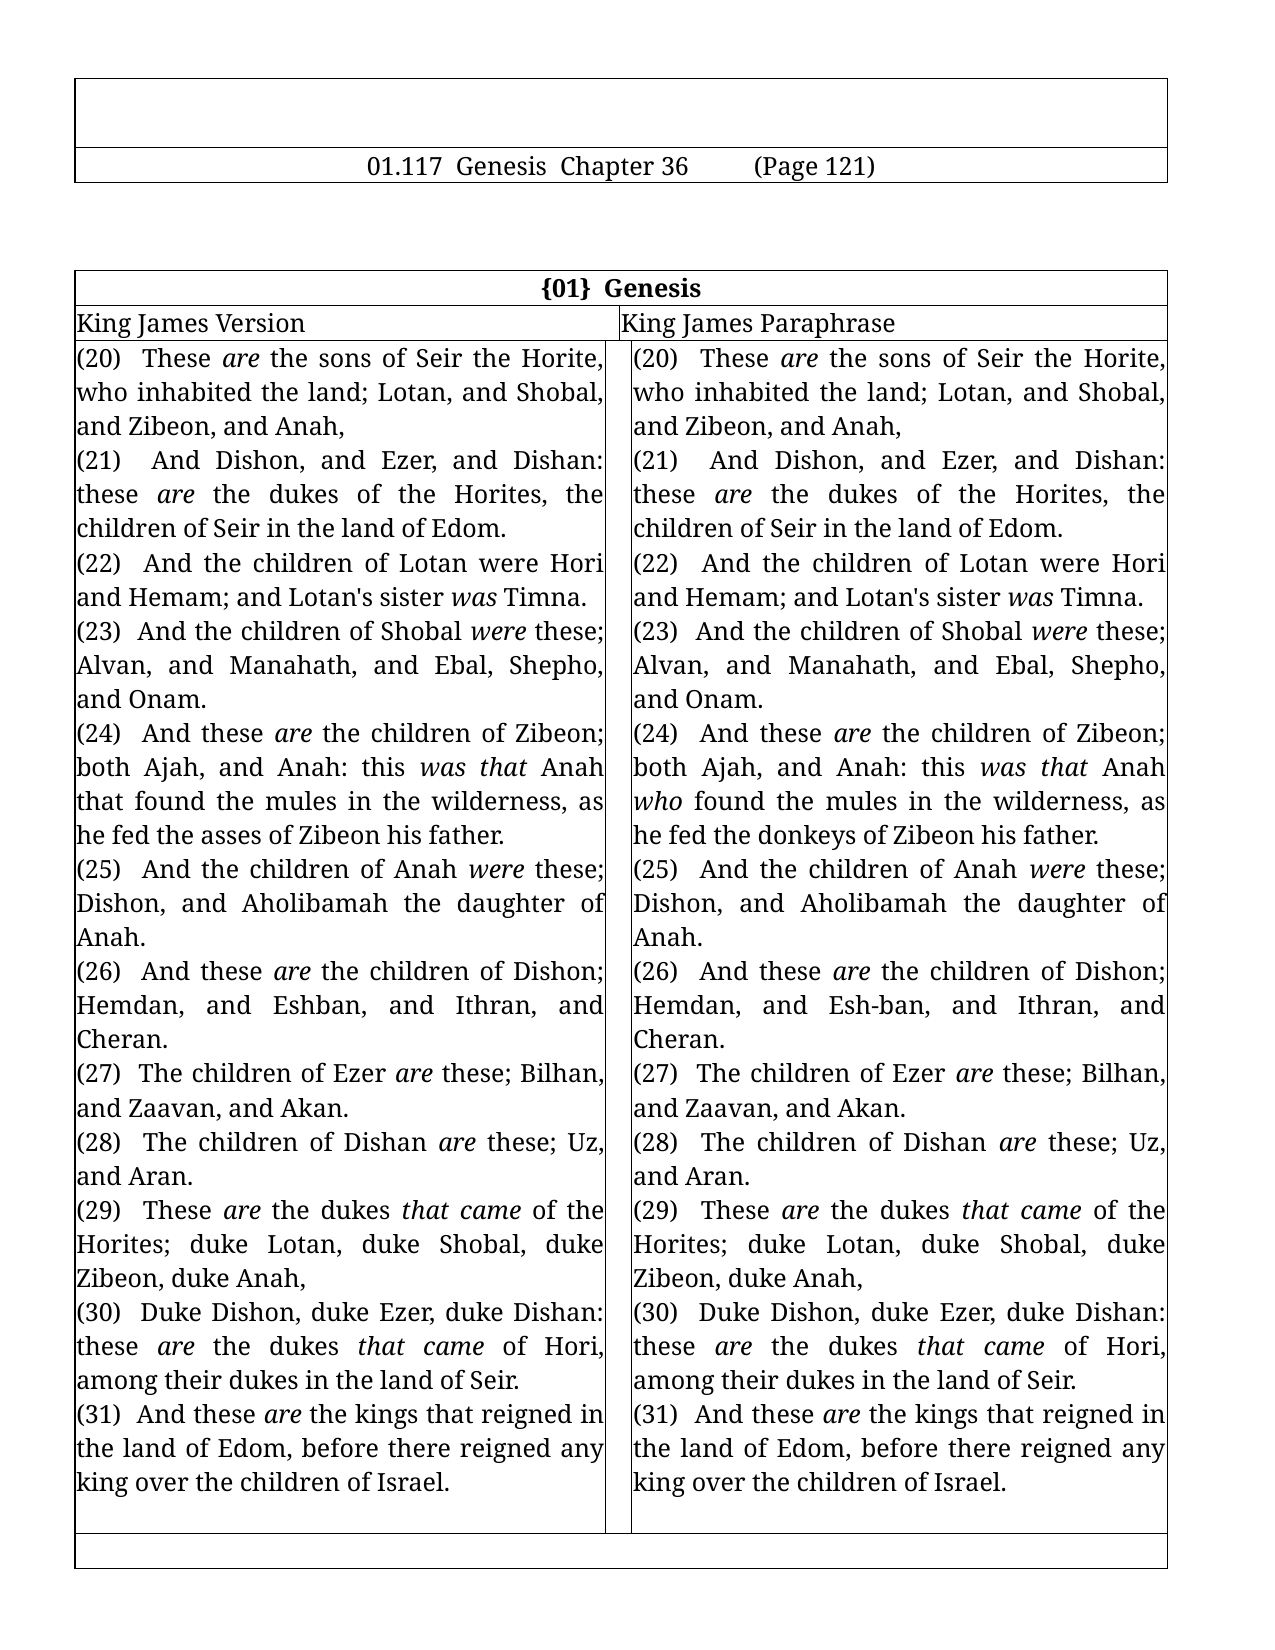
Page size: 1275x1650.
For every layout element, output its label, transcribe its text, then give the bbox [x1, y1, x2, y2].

table_cell 01.117 Genesis Chapter 36 (Page 121) [76, 148, 1167, 182]
table_cell [76, 79, 1167, 147]
table_header {01} Genesis [76, 271, 1167, 305]
table_cell [76, 1534, 1167, 1568]
table_cell (20) These are the sons of Seir the Horite, who inhabited the land; Lotan, and Shobal, and Zibeon, and Anah, (21) And Dishon, and Ezer, and Dishan: these are the dukes of the Horites, the children of Seir in the land of Edom. (22) And the children of Lotan were Hori and Hemam; and Lotan's sister was Timna. (23) And the children of Shobal were these; Alvan, and Manahath, and Ebal, Shepho, and Onam. (24) And these are the children of Zibeon; both Ajah, and Anah: this was that Anah who found the mules in the wilderness, as he fed the donkeys of Zibeon his father. (25) And the children of Anah were these; Dishon, and Aholibamah the daughter of Anah. (26) And these are the children of Dishon; Hemdan, and Esh-ban, and Ithran, and Cheran. (27) The children of Ezer are these; Bilhan, and Zaavan, and Akan. (28) The children of Dishan are these; Uz, and Aran. (29) These are the dukes that came of the Horites; duke Lotan, duke Shobal, duke Zibeon, duke Anah, (30) Duke Dishon, duke Ezer, duke Dishan: these are the dukes that came of Hori, among their dukes in the land of Seir. (31) And these are the kings that reigned in the land of Edom, before there reigned any king over the children of Israel. [632, 341, 1167, 1533]
table_cell (20) These are the sons of Seir the Horite, who inhabited the land; Lotan, and Shobal, and Zibeon, and Anah, (21) And Dishon, and Ezer, and Dishan: these are the dukes of the Horites, the children of Seir in the land of Edom. (22) And the children of Lotan were Hori and Hemam; and Lotan's sister was Timna. (23) And the children of Shobal were these; Alvan, and Manahath, and Ebal, Shepho, and Onam. (24) And these are the children of Zibeon; both Ajah, and Anah: this was that Anah that found the mules in the wilderness, as he fed the asses of Zibeon his father. (25) And the children of Anah were these; Dishon, and Aholibamah the daughter of Anah. (26) And these are the children of Dishon; Hemdan, and Eshban, and Ithran, and Cheran. (27) The children of Ezer are these; Bilhan, and Zaavan, and Akan. (28) The children of Dishan are these; Uz, and Aran. (29) These are the dukes that came of the Horites; duke Lotan, duke Shobal, duke Zibeon, duke Anah, (30) Duke Dishon, duke Ezer, duke Dishan: these are the dukes that came of Hori, among their dukes in the land of Seir. (31) And these are the kings that reigned in the land of Edom, before there reigned any king over the children of Israel. [76, 341, 605, 1533]
table_cell [606, 341, 631, 1533]
table_cell King James Paraphrase [620, 306, 1167, 340]
table_cell King James Version [76, 306, 619, 340]
